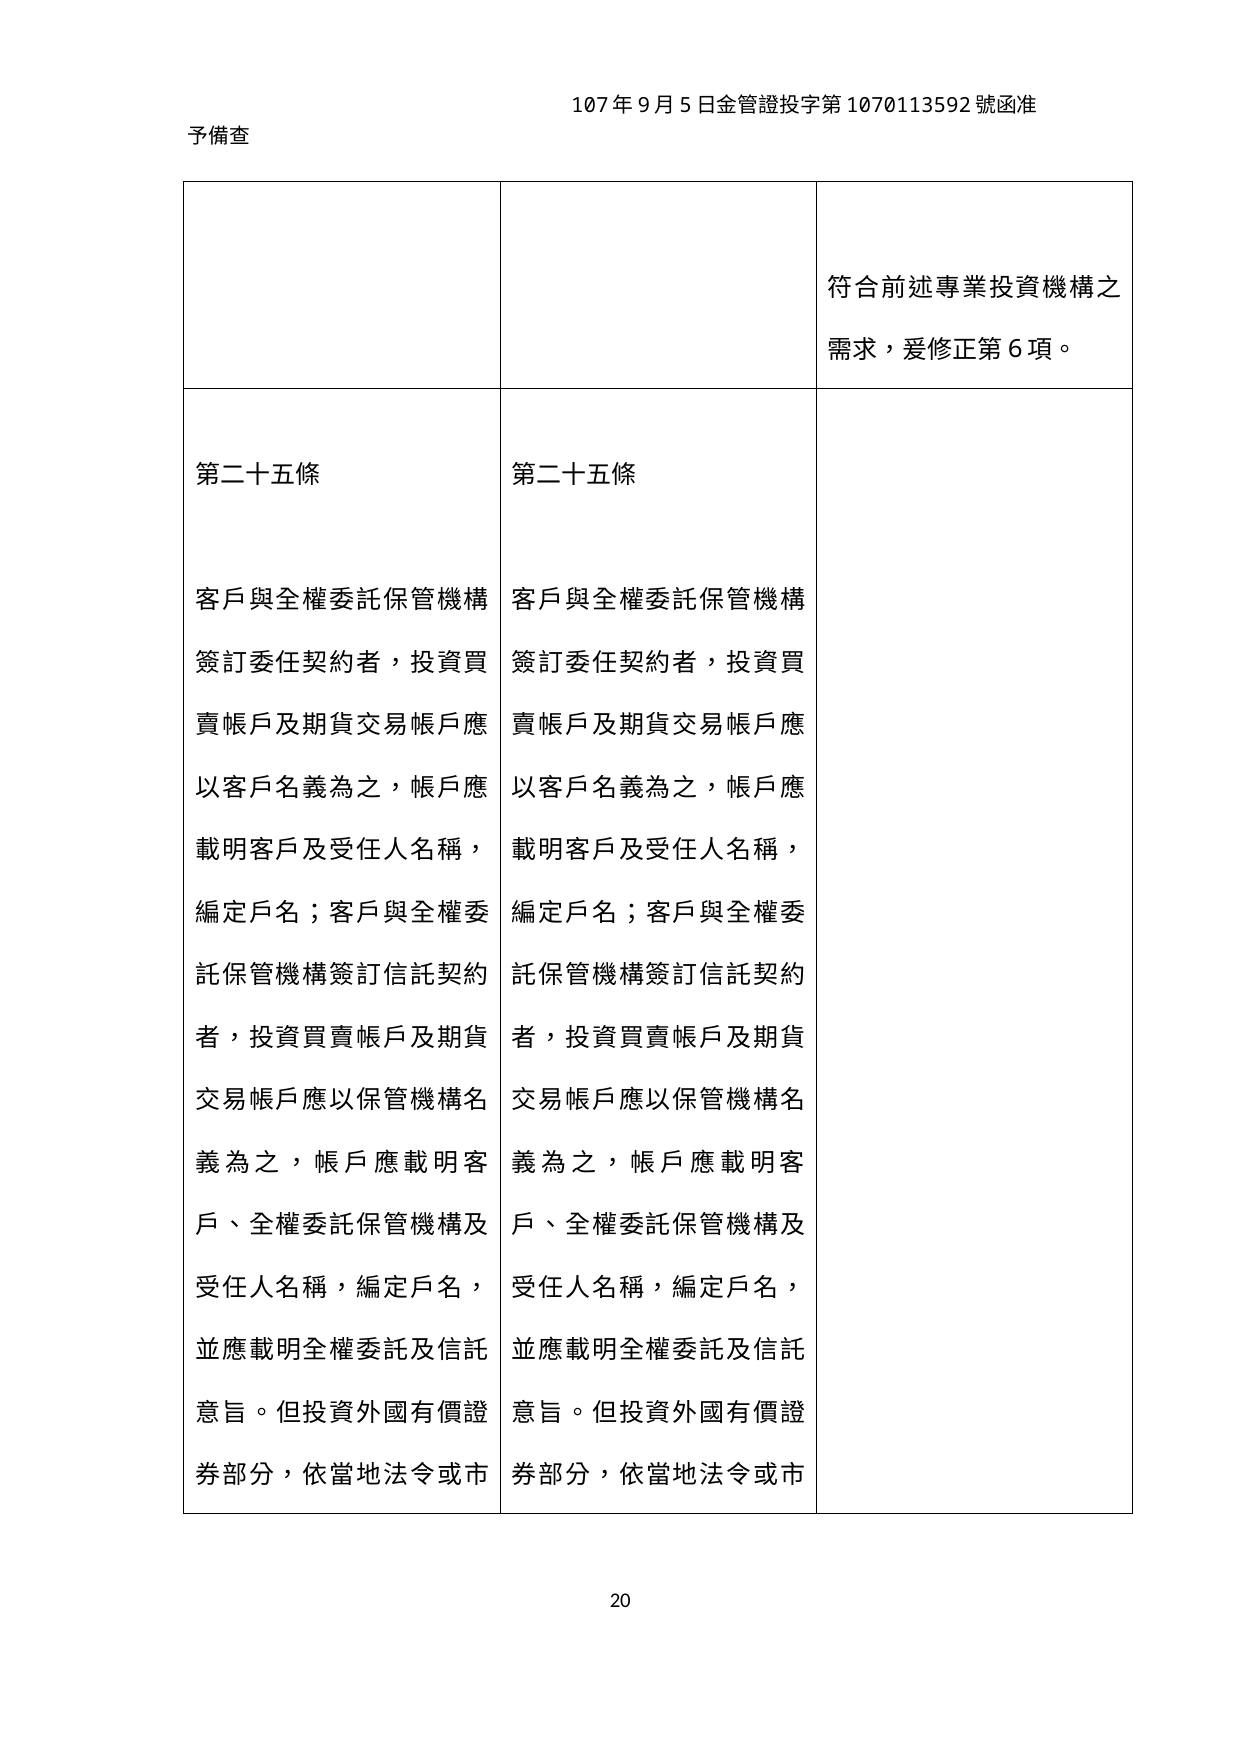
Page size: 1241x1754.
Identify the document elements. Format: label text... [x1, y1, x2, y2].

table_cell 第二十五條 客戶與全權委託保管機構簽訂委任契約者，投資買賣帳戶及期貨交易帳戶應以客戶名義為之，帳戶應載明客戶及受任人名稱，編定戶名；客戶與全權委託保管機構簽訂信託契約者，投資買賣帳戶及期貨交易帳戶應以保管機構名義為之，帳戶應載明客戶、全權委託保管機構及受任人名稱，編定戶名，並應載明全權委託及信託意旨。但投資外國有價證券部分，依當地法令或市 [501, 389, 816, 1512]
table_cell [184, 182, 500, 387]
table_cell [501, 182, 816, 387]
table_cell 第二十五條 客戶與全權委託保管機構簽訂委任契約者，投資買賣帳戶及期貨交易帳戶應以客戶名義為之，帳戶應載明客戶及受任人名稱，編定戶名；客戶與全權委託保管機構簽訂信託契約者，投資買賣帳戶及期貨交易帳戶應以保管機構名義為之，帳戶應載明客戶、全權委託保管機構及受任人名稱，編定戶名，並應載明全權委託及信託意旨。但投資外國有價證券部分，依當地法令或市 [184, 389, 500, 1512]
table_cell 符合前述專業投資機構之需求，爰修正第6項。 [817, 182, 1132, 387]
table_cell [817, 389, 1132, 1512]
